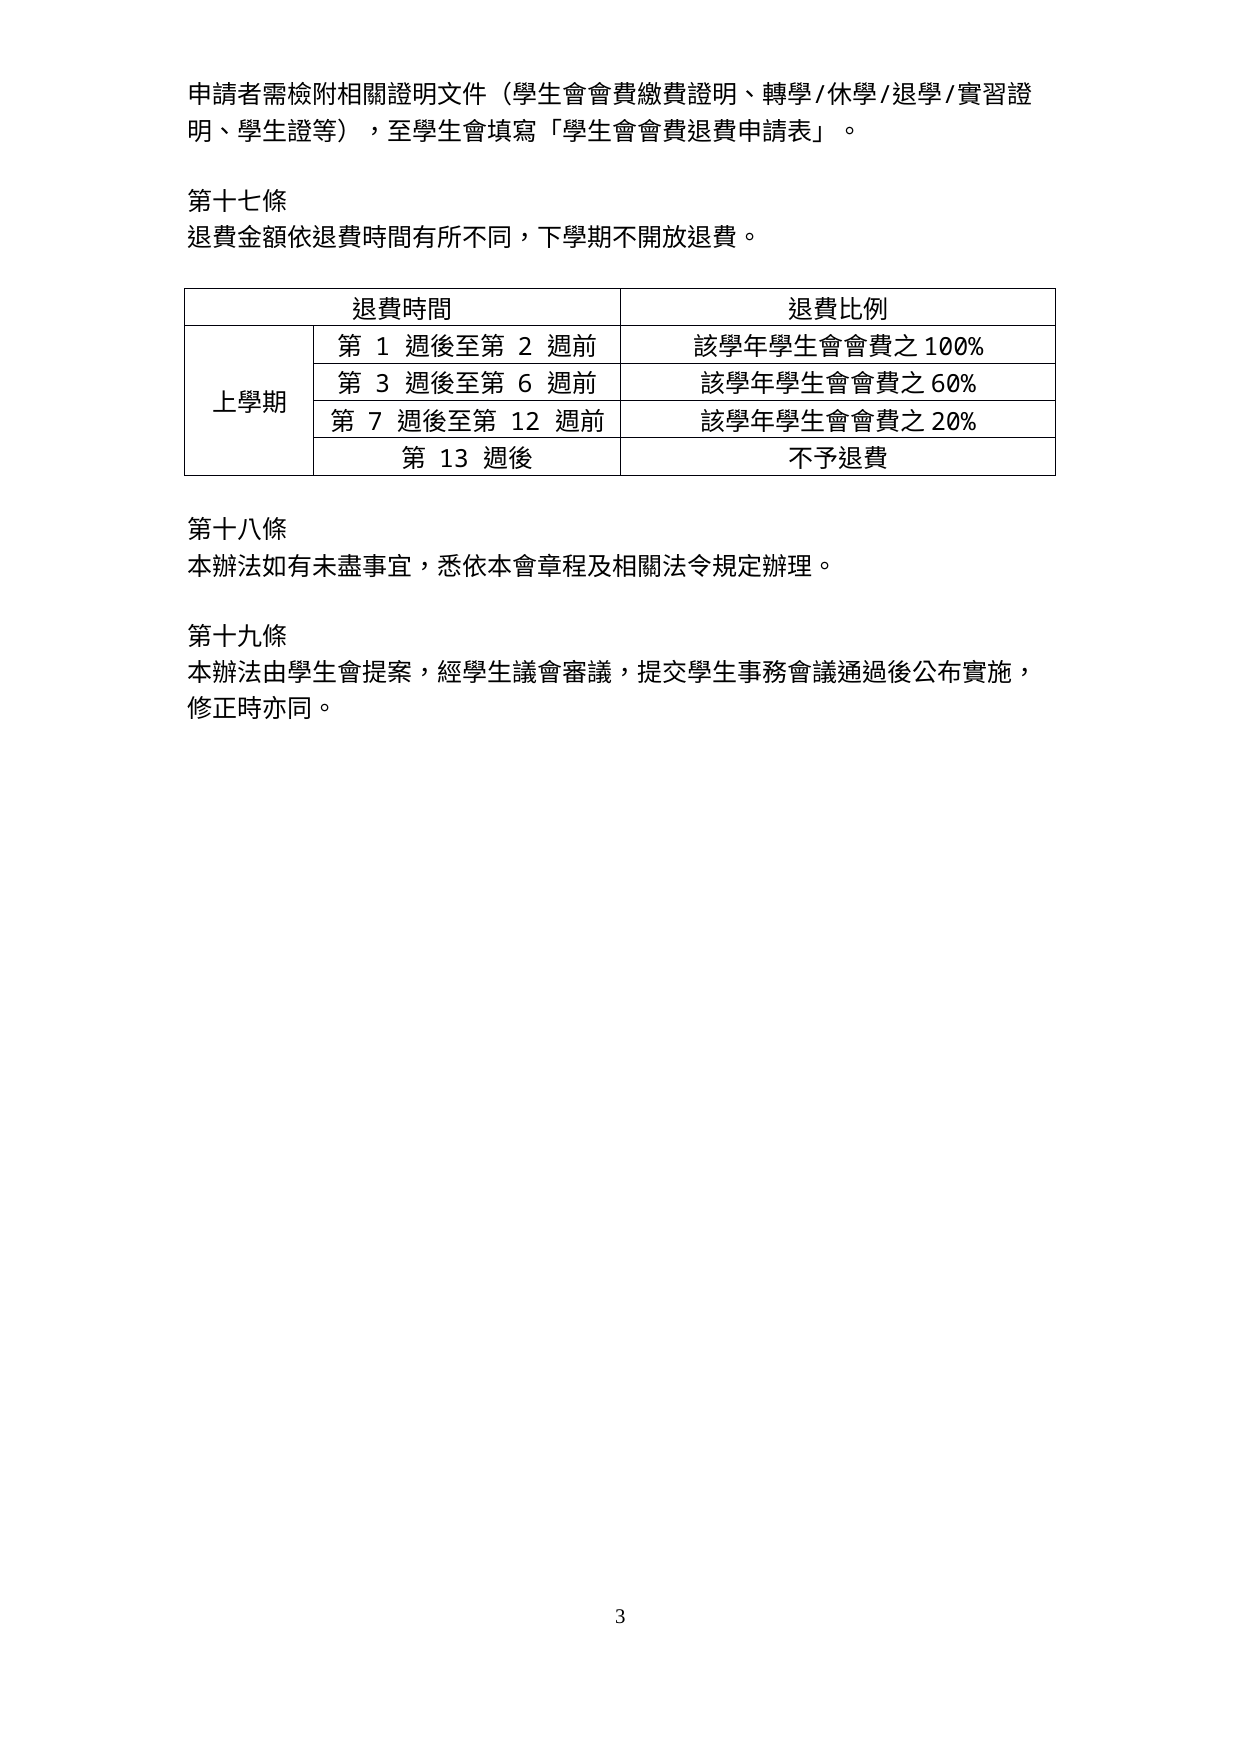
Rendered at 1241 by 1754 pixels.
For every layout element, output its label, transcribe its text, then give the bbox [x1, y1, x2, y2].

table_cell 上學期 [185, 326, 313, 474]
table_cell 不予退費 [621, 438, 1055, 474]
table_cell 第 3 週後至第 6 週前 [314, 364, 620, 400]
text 第十八條 [187, 510, 1053, 546]
table_cell 該學年學生會會費之60% [621, 364, 1055, 400]
table_header 退費時間 [185, 289, 620, 325]
table_cell 第 7 週後至第 12 週前 [314, 401, 620, 437]
table_cell 第 1 週後至第 2 週前 [314, 326, 620, 363]
text 本辦法由學生會提案，經學生議會審議，提交學生事務會議通過後公布實施，修正時亦同。 [187, 652, 1053, 725]
table_cell 第 13 週後 [314, 438, 620, 474]
table_cell 該學年學生會會費之100% [621, 326, 1055, 363]
text 退費金額依退費時間有所不同，下學期不開放退費。 [187, 218, 1053, 254]
text 申請者需檢附相關證明文件（學生會會費繳費證明、轉學/休學/退學/實習證明、學生證等），至學生會填寫「學生會會費退費申請表」。 [187, 75, 1053, 147]
text 第十七條 [187, 182, 1053, 218]
text 第十九條 [187, 616, 1053, 652]
table_cell 該學年學生會會費之20% [621, 401, 1055, 437]
text 本辦法如有未盡事宜，悉依本會章程及相關法令規定辦理。 [187, 546, 1053, 582]
table_header 退費比例 [621, 289, 1055, 325]
